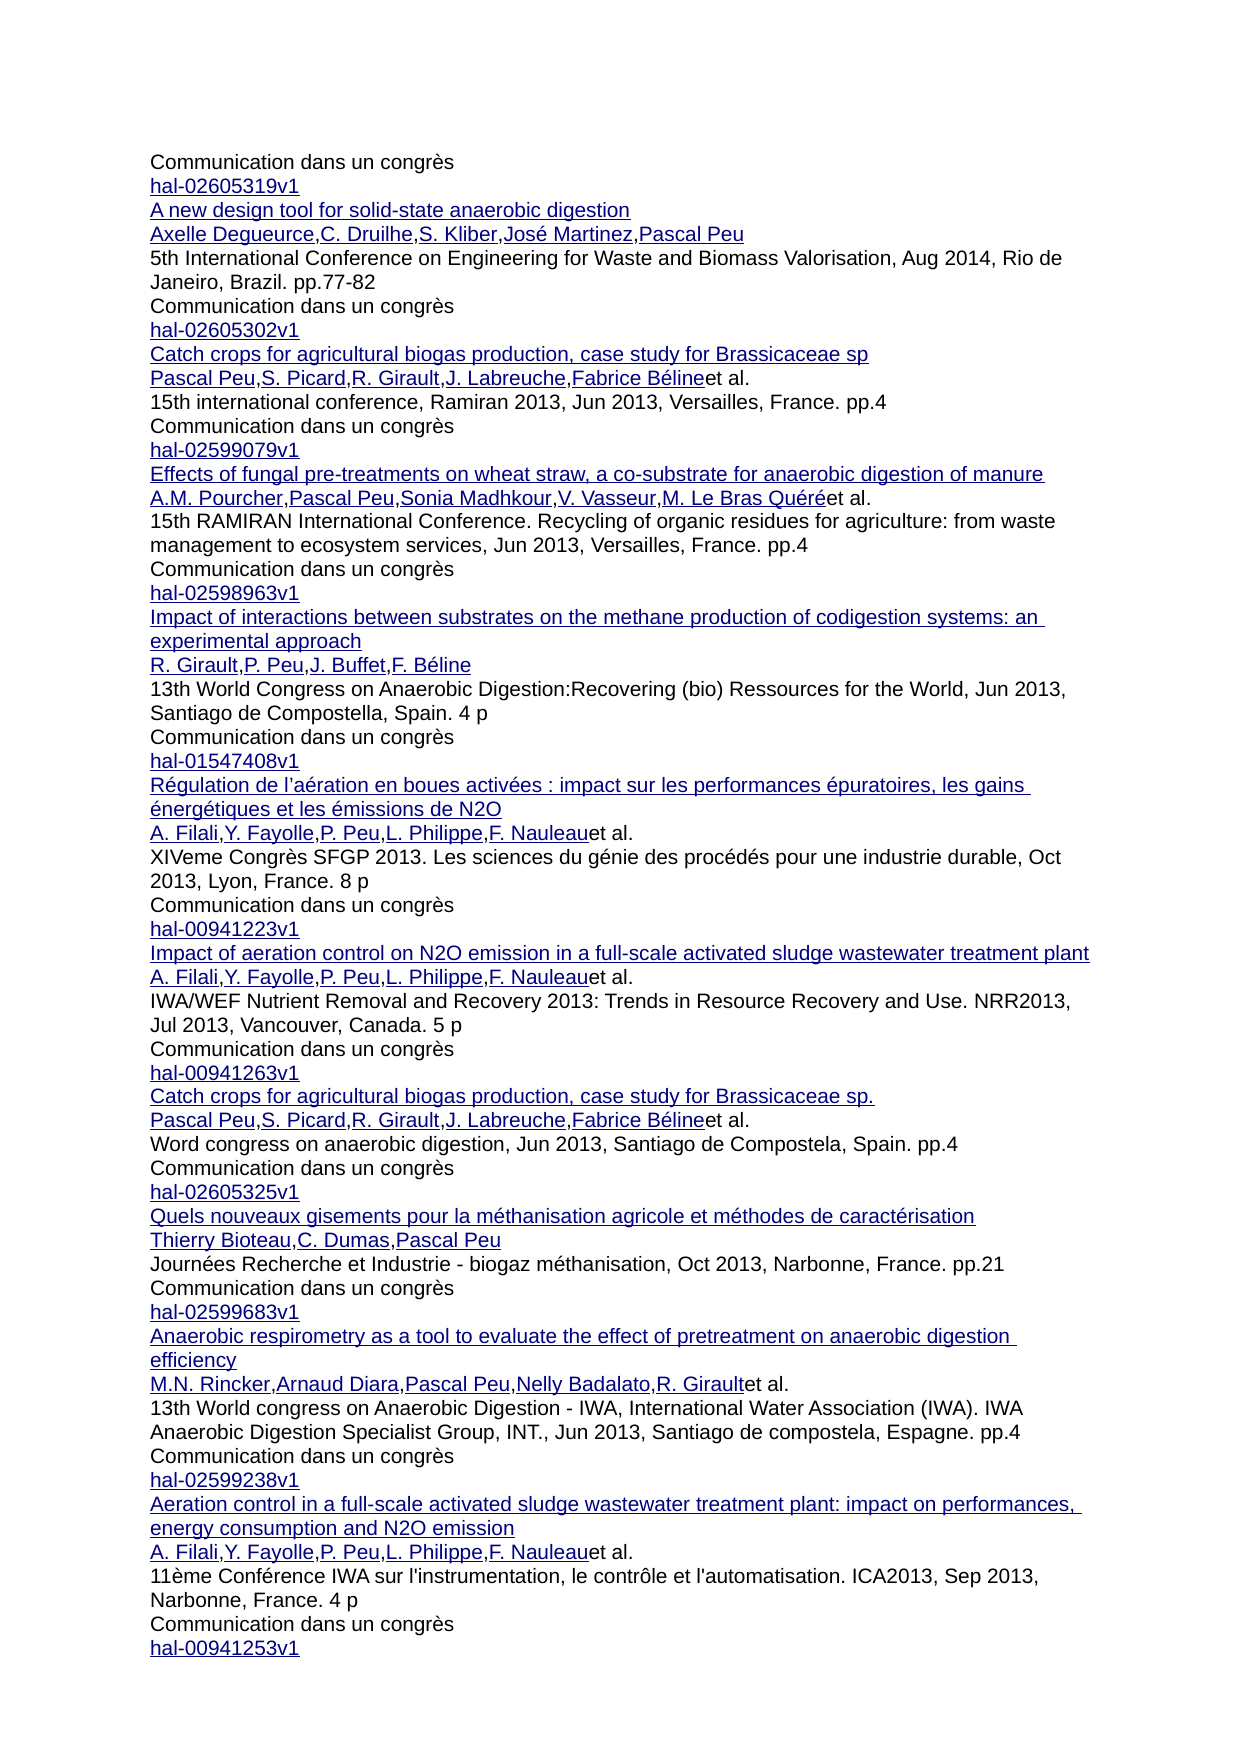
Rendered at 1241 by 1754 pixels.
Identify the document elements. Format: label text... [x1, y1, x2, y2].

table_cell Impact of interactions between substrates on the methane production of codigestion systems: an experimental approach R. Girault,P. Peu,J. Buffet,F. Béline 13th World Congress on Anaerobic Digestion:Recovering (bio) Ressources for the World, Jun 2013, Santiago de Compostella, Spain. 4 p Communication dans un congrès hal-01547408v1 [150, 605, 1090, 773]
table_cell Régulation de l’aération en boues activées : impact sur les performances épuratoires, les gains énergétiques et les émissions de N2O A. Filali,Y. Fayolle,P. Peu,L. Philippe,F. Nauleauet al. XIVeme Congrès SFGP 2013. Les sciences du génie des procédés pour une industrie durable, Oct 2013, Lyon, France. 8 p Communication dans un congrès hal-00941223v1 [150, 773, 1090, 941]
table_cell A. Filali,Y. Fayolle,P. Peu,L. Philippe,F. Nauleauet al. IWA/WEF Nutrient Removal and Recovery 2013: Trends in Resource Recovery and Use. NRR2013, Jul 2013, Vancouver, Canada. 5 p Communication dans un congrès hal-00941263v1 [150, 963, 1090, 1084]
table_cell A new design tool for solid-state anaerobic digestion Axelle Degueurce,C. Druilhe,S. Kliber,José Martinez,Pascal Peu 5th International Conference on Engineering for Waste and Biomass Valorisation, Aug 2014, Rio de Janeiro, Brazil. pp.77-82 Communication dans un congrès hal-02605302v1 [150, 198, 1090, 342]
table_cell Quels nouveaux gisements pour la méthanisation agricole et méthodes de caractérisation Thierry Bioteau,C. Dumas,Pascal Peu Journées Recherche et Industrie - biogaz méthanisation, Oct 2013, Narbonne, France. pp.21 Communication dans un congrès hal-02599683v1 [150, 1204, 1090, 1324]
table_cell Catch crops for agricultural biogas production, case study for Brassicaceae sp Pascal Peu,S. Picard,R. Girault,J. Labreuche,Fabrice Bélineet al. 15th international conference, Ramiran 2013, Jun 2013, Versailles, France. pp.4 Communication dans un congrès hal-02599079v1 [150, 342, 1090, 461]
table_cell Aeration control in a full-scale activated sludge wastewater treatment plant: impact on performances, energy consumption and N2O emission A. Filali,Y. Fayolle,P. Peu,L. Philippe,F. Nauleauet al. 11ème Conférence IWA sur l'instrumentation, le contrôle et l'automatisation. ICA2013, Sep 2013, Narbonne, France. 4 p Communication dans un congrès hal-00941253v1 [150, 1492, 1090, 1659]
table_cell Anaerobic respirometry as a tool to evaluate the effect of pretreatment on anaerobic digestion efficiency M.N. Rincker,Arnaud Diara,Pascal Peu,Nelly Badalato,R. Giraultet al. 13th World congress on Anaerobic Digestion - IWA, International Water Association (IWA). IWA Anaerobic Digestion Specialist Group, INT., Jun 2013, Santiago de compostela, Espagne. pp.4 Communication dans un congrès hal-02599238v1 [150, 1324, 1090, 1492]
table_cell Catch crops for agricultural biogas production, case study for Brassicaceae sp. Pascal Peu,S. Picard,R. Girault,J. Labreuche,Fabrice Bélineet al. Word congress on anaerobic digestion, Jun 2013, Santiago de Compostela, Spain. pp.4 Communication dans un congrès hal-02605325v1 [150, 1084, 1090, 1204]
table_cell Communication dans un congrès hal-02605319v1 [150, 150, 1090, 198]
table_cell Effects of fungal pre-treatments on wheat straw, a co-substrate for anaerobic digestion of manure A.M. Pourcher,Pascal Peu,Sonia Madhkour,V. Vasseur,M. Le Bras Quéréet al. 15th RAMIRAN International Conference. Recycling of organic residues for agriculture: from waste management to ecosystem services, Jun 2013, Versailles, France. pp.4 Communication dans un congrès hal-02598963v1 [150, 461, 1090, 605]
table_cell Impact of aeration control on N2O emission in a full-scale activated sludge wastewater treatment plant [150, 941, 1090, 962]
